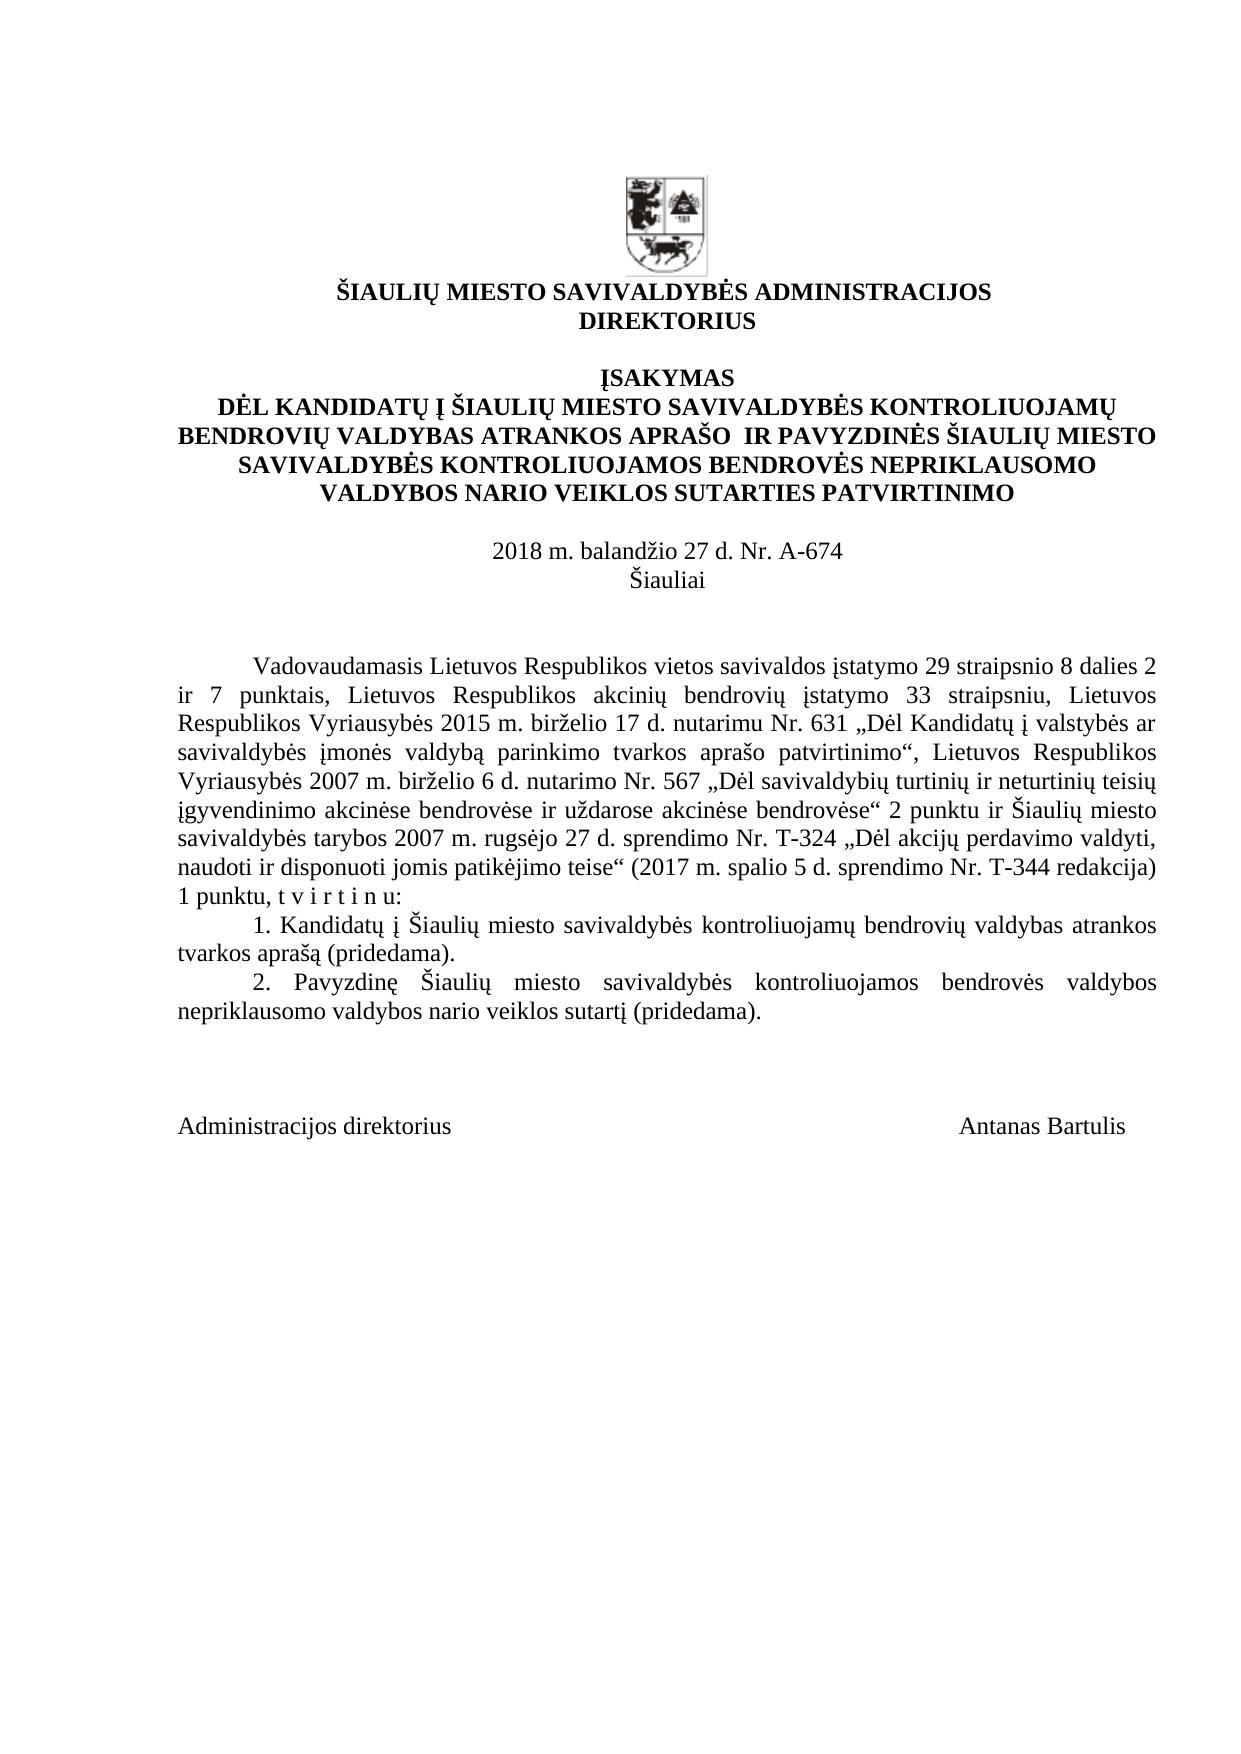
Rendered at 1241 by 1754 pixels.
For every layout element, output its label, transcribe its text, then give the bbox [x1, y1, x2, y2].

text DIREKTORIUS [177, 306, 1157, 335]
text 1. Kandidatų į Šiaulių miesto savivaldybės kontroliuojamų bendrovių valdybas atrankos tvarkos aprašą (pridedama). [177, 910, 1157, 967]
text 2. Pavyzdinę Šiaulių miesto savivaldybės kontroliuojamos bendrovės valdybos nepriklausomo valdybos nario veiklos sutartį (pridedama). [177, 967, 1157, 1025]
text Administracijos direktorius Antanas Bartulis [177, 1111, 1157, 1140]
text DĖL KANDIDATŲ Į ŠIAULIŲ MIESTO SAVIVALDYBĖS KONTROLIUOJAMŲ BENDROVIŲ VALDYBAS ATRANKOS APRAŠO IR PAVYZDINĖS ŠIAULIŲ MIESTO SAVIVALDYBĖS KONTROLIUOJAMOS BENDROVĖS NEPRIKLAUSOMO VALDYBOS NARIO VEIKLOS SUTARTIES PATVIRTINIMO [177, 392, 1157, 507]
text Šiauliai [177, 565, 1157, 593]
text Vadovaudamasis Lietuvos Respublikos vietos savivaldos įstatymo 29 straipsnio 8 dalies 2 ir 7 punktais, Lietuvos Respublikos akcinių bendrovių įstatymo 33 straipsniu, Lietuvos Respublikos Vyriausybės 2015 m. birželio 17 d. nutarimu Nr. 631 „Dėl Kandidatų į valstybės ar savivaldybės įmonės valdybą parinkimo tvarkos aprašo patvirtinimo“, Lietuvos Respublikos Vyriausybės 2007 m. birželio 6 d. nutarimo Nr. 567 „Dėl savivaldybių turtinių ir neturtinių teisių įgyvendinimo akcinėse bendrovėse ir uždarose akcinėse bendrovėse“ 2 punktu ir Šiaulių miesto savivaldybės tarybos 2007 m. rugsėjo 27 d. sprendimo Nr. T-324 „Dėl akcijų perdavimo valdyti, naudoti ir disponuoti jomis patikėjimo teise“ (2017 m. spalio 5 d. sprendimo Nr. T-344 redakcija) 1 punktu, t v i r t i n u: [177, 651, 1157, 910]
text 2018 m. balandžio 27 d. Nr. A-674 [177, 536, 1157, 565]
text ĮSAKYMAS [177, 363, 1157, 392]
text ŠIAULIŲ MIESTO SAVIVALDYBĖS ADMINISTRACIJOS [177, 277, 1157, 306]
